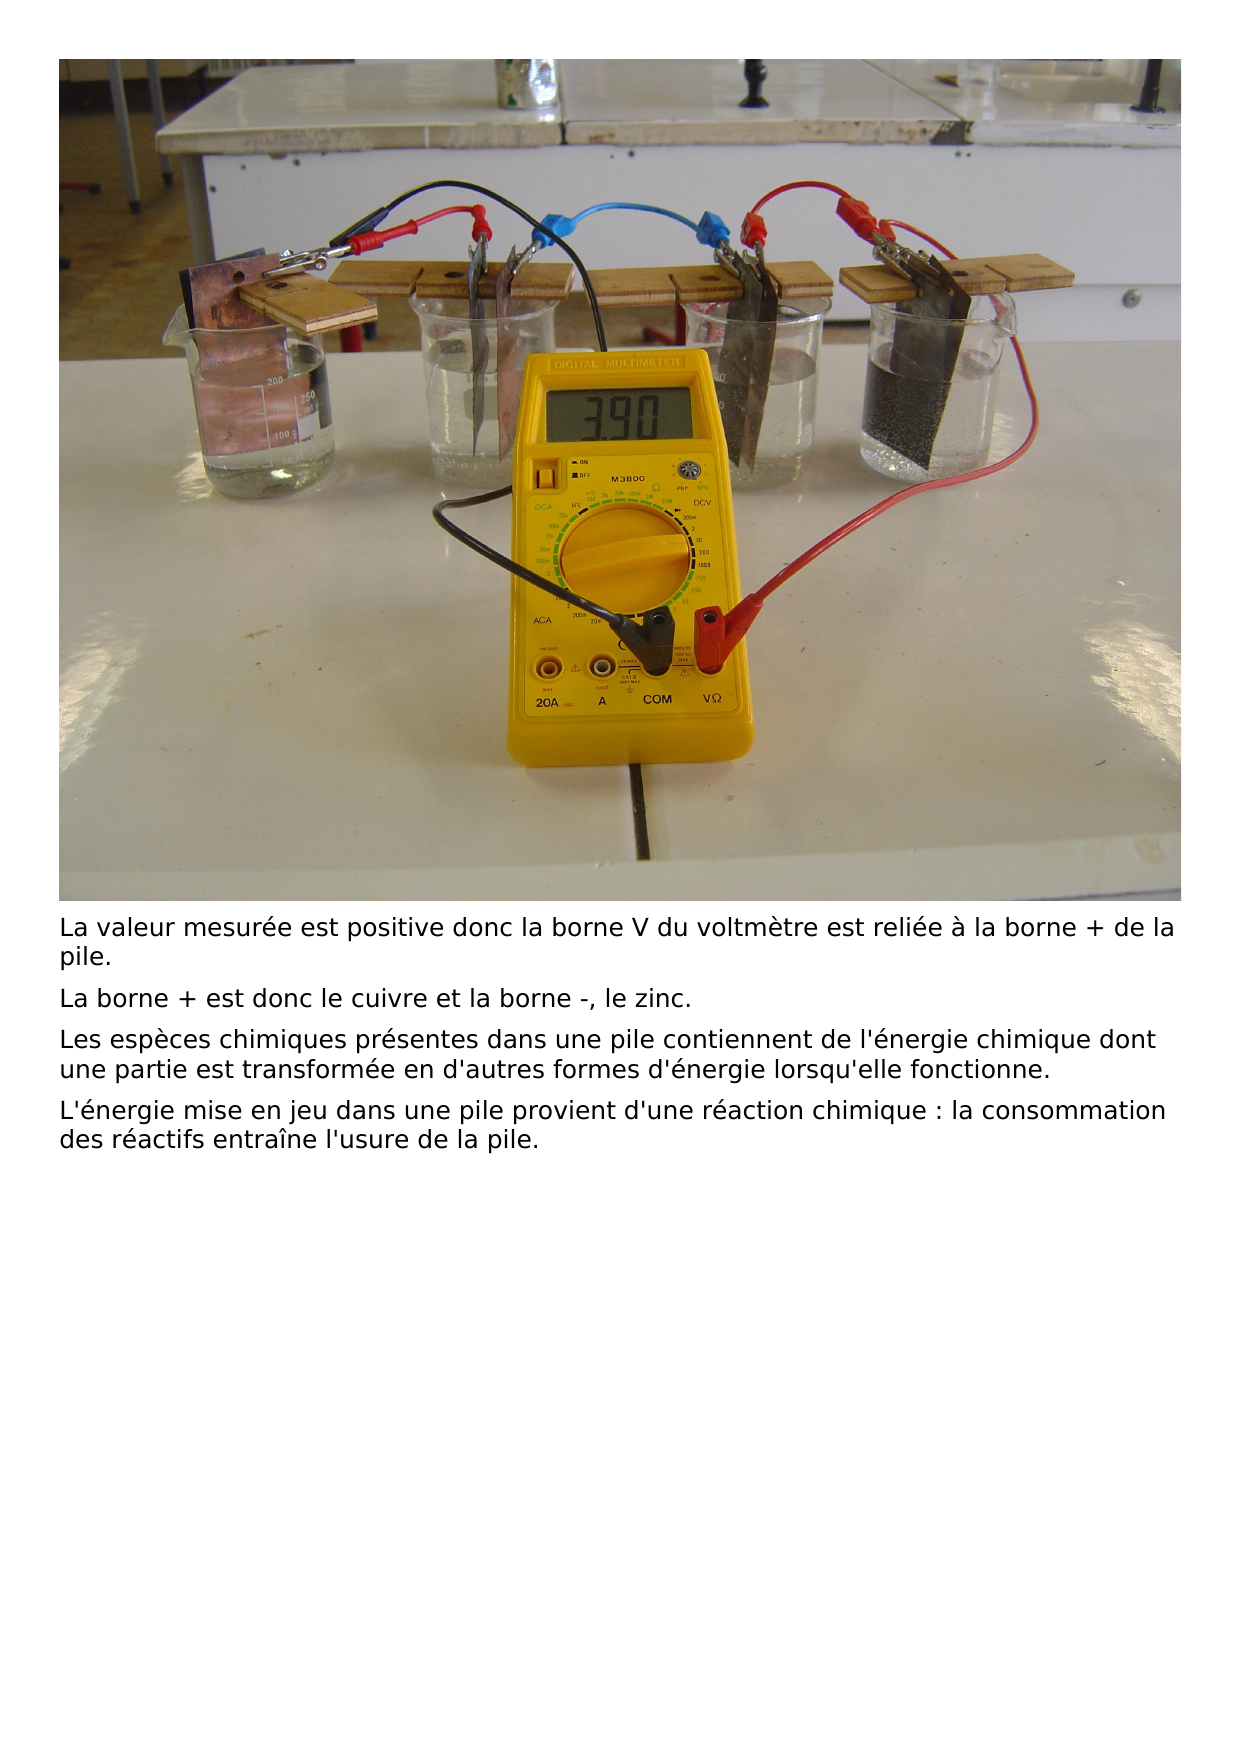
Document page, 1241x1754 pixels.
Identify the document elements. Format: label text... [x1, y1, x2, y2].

text La borne + est donc le cuivre et la borne -, le zinc. [59, 984, 1181, 1013]
picture [59, 59, 1182, 901]
text La valeur mesurée est positive donc la borne V du voltmètre est reliée à la borne + de la pile. [59, 913, 1181, 971]
text Les espèces chimiques présentes dans une pile contiennent de l'énergie chimique dont une partie est transformée en d'autres formes d'énergie lorsqu'elle fonctionne. [59, 1026, 1181, 1084]
text L'énergie mise en jeu dans une pile provient d'une réaction chimique : la consommation des réactifs entraîne l'usure de la pile. [59, 1096, 1181, 1155]
